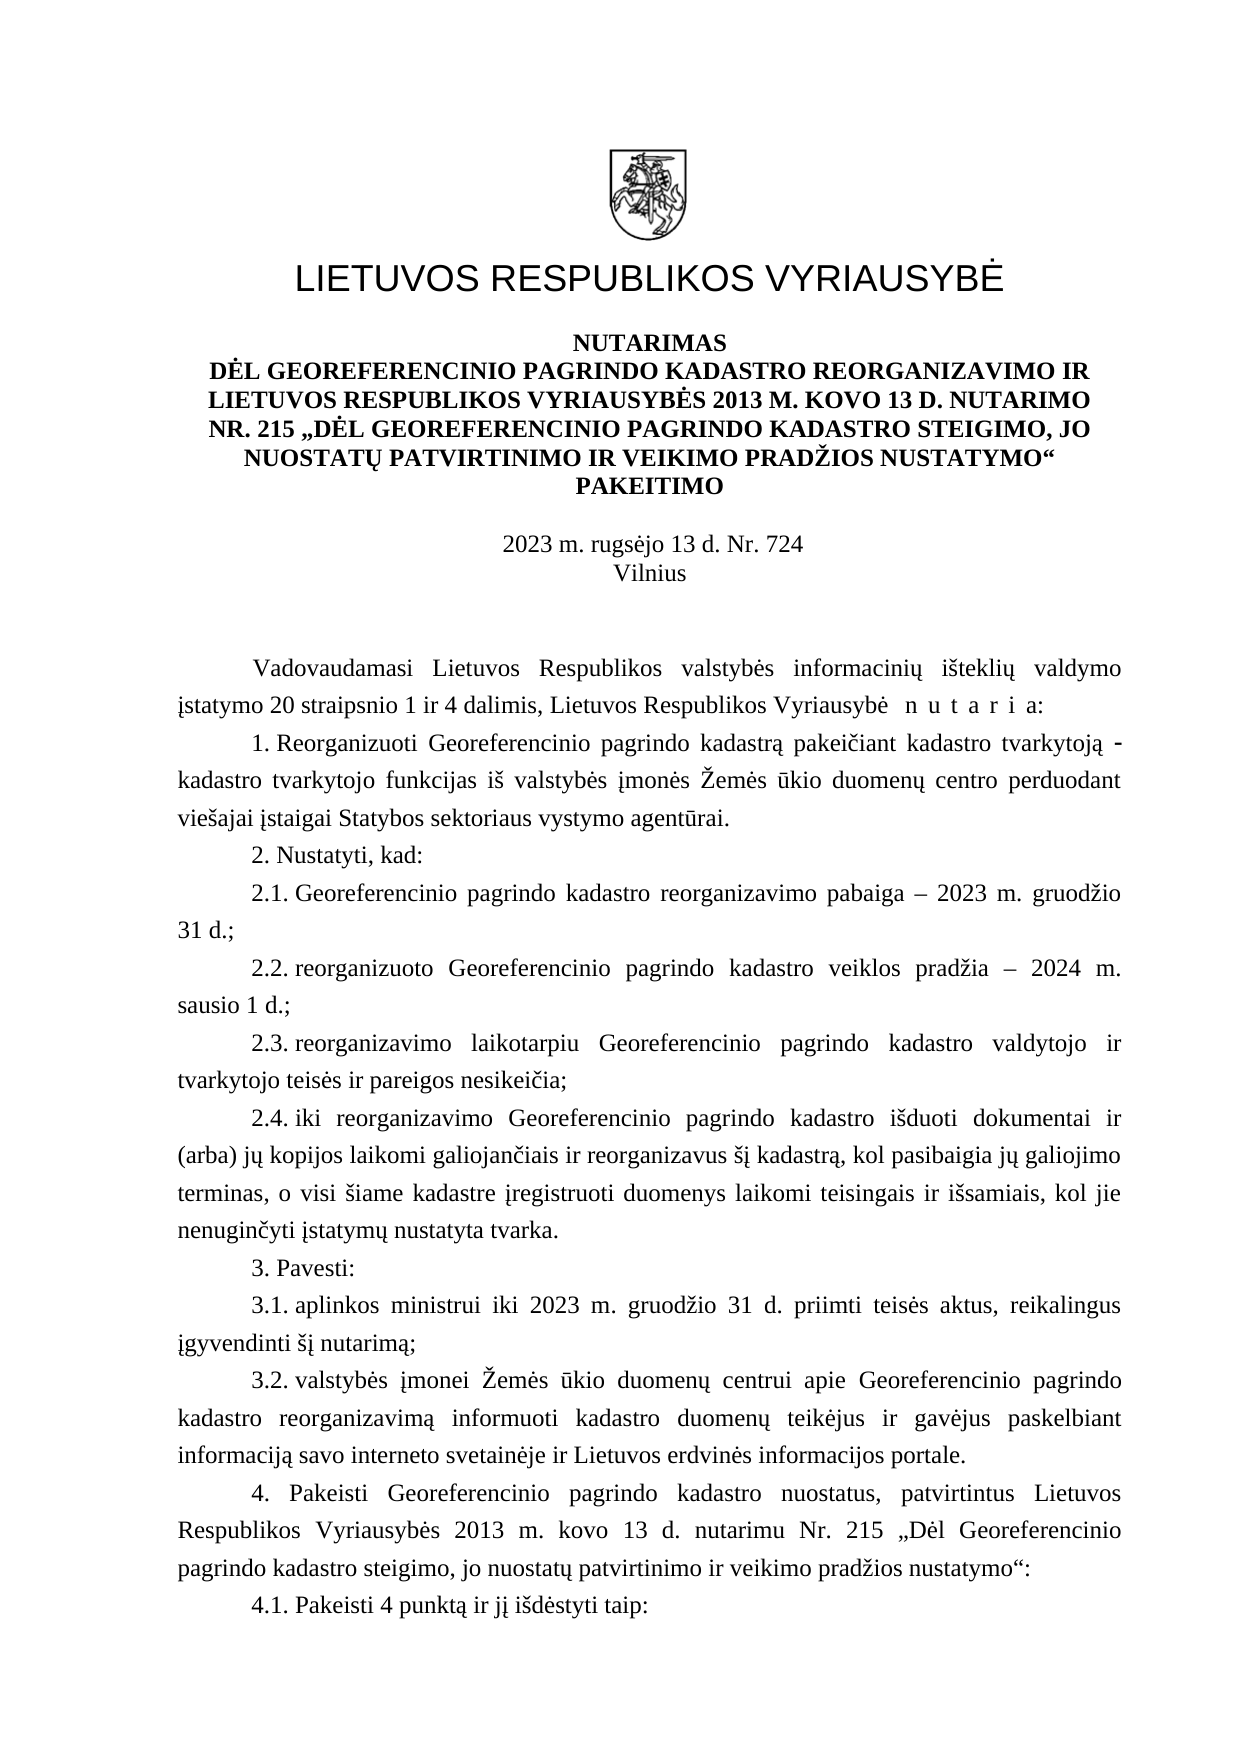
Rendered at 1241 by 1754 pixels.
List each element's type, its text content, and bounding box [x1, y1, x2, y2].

text nutarimas [177, 328, 1122, 356]
text 3. Pavesti: [177, 1244, 1122, 1281]
text 2.4. iki reorganizavimo Georeferencinio pagrindo kadastro išduoti dokumentai ir (arba) jų kopijos laikomi galiojančiais ir reorganizavus šį kadastrą, kol pasibaigia jų galiojimo terminas, o visi šiame kadastre įregistruoti duomenys laikomi teisingais ir išsamiais, kol jie nenuginčyti įstatymų nustatyta tvarka. [177, 1094, 1122, 1244]
text 2023 m. rugsėjo 13 d. Nr. 724 [177, 529, 1122, 558]
text 2.3. reorganizavimo laikotarpiu Georeferencinio pagrindo kadastro valdytojo ir tvarkytojo teisės ir pareigos nesikeičia; [177, 1019, 1122, 1094]
text 4.1. Pakeisti 4 punktą ir jį išdėstyti taip: [177, 1581, 1122, 1619]
text DĖL GEOREFERENCINIO PAGRINDO KADASTRO REORGANIZAVIMO IR LIETUVOS RESPUBLIKOS VYRIAUSYBĖS 2013 M. KOVO 13 D. NUTARIMO NR. 215 „DĖL GEOREFERENCINIO PAGRINDO KADASTRO STEIGIMO, JO NUOSTATŲ PATVIRTINIMO IR VEIKIMO PRADŽIOS NUSTATYMO“ PAKEITIMO [177, 356, 1122, 500]
text 2.2. reorganizuoto Georeferencinio pagrindo kadastro veiklos pradžia – 2024 m. sausio 1 d.; [177, 944, 1122, 1019]
text 3.2. valstybės įmonei Žemės ūkio duomenų centrui apie Georeferencinio pagrindo kadastro reorganizavimą informuoti kadastro duomenų teikėjus ir gavėjus paskelbiant informaciją savo interneto svetainėje ir Lietuvos erdvinės informacijos portale. [177, 1356, 1122, 1469]
text 1. Reorganizuoti Georeferencinio pagrindo kadastrą pakeičiant kadastro tvarkytoją  kadastro tvarkytojo funkcijas iš valstybės įmonės Žemės ūkio duomenų centro perduodant viešajai įstaigai Statybos sektoriaus vystymo agentūrai. [177, 719, 1122, 831]
text 2.1. Georeferencinio pagrindo kadastro reorganizavimo pabaiga – 2023 m. gruodžio 31 d.; [177, 869, 1122, 944]
text 3.1. aplinkos ministrui iki 2023 m. gruodžio 31 d. priimti teisės aktus, reikalingus įgyvendinti šį nutarimą; [177, 1281, 1122, 1356]
text Vilnius [177, 558, 1122, 586]
text Lietuvos Respublikos Vyriausybė [177, 256, 1122, 299]
text 2. Nustatyti, kad: [177, 831, 1122, 869]
text 4. Pakeisti Georeferencinio pagrindo kadastro nuostatus, patvirtintus Lietuvos Respublikos Vyriausybės 2013 m. kovo 13 d. nutarimu Nr. 215 „Dėl Georeferencinio pagrindo kadastro steigimo, jo nuostatų patvirtinimo ir veikimo pradžios nustatymo“: [177, 1469, 1122, 1581]
text Vadovaudamasi Lietuvos Respublikos valstybės informacinių išteklių valdymo įstatymo 20 straipsnio 1 ir 4 dalimis, Lietuvos Respublikos Vyriausybė nutaria: [177, 644, 1122, 719]
